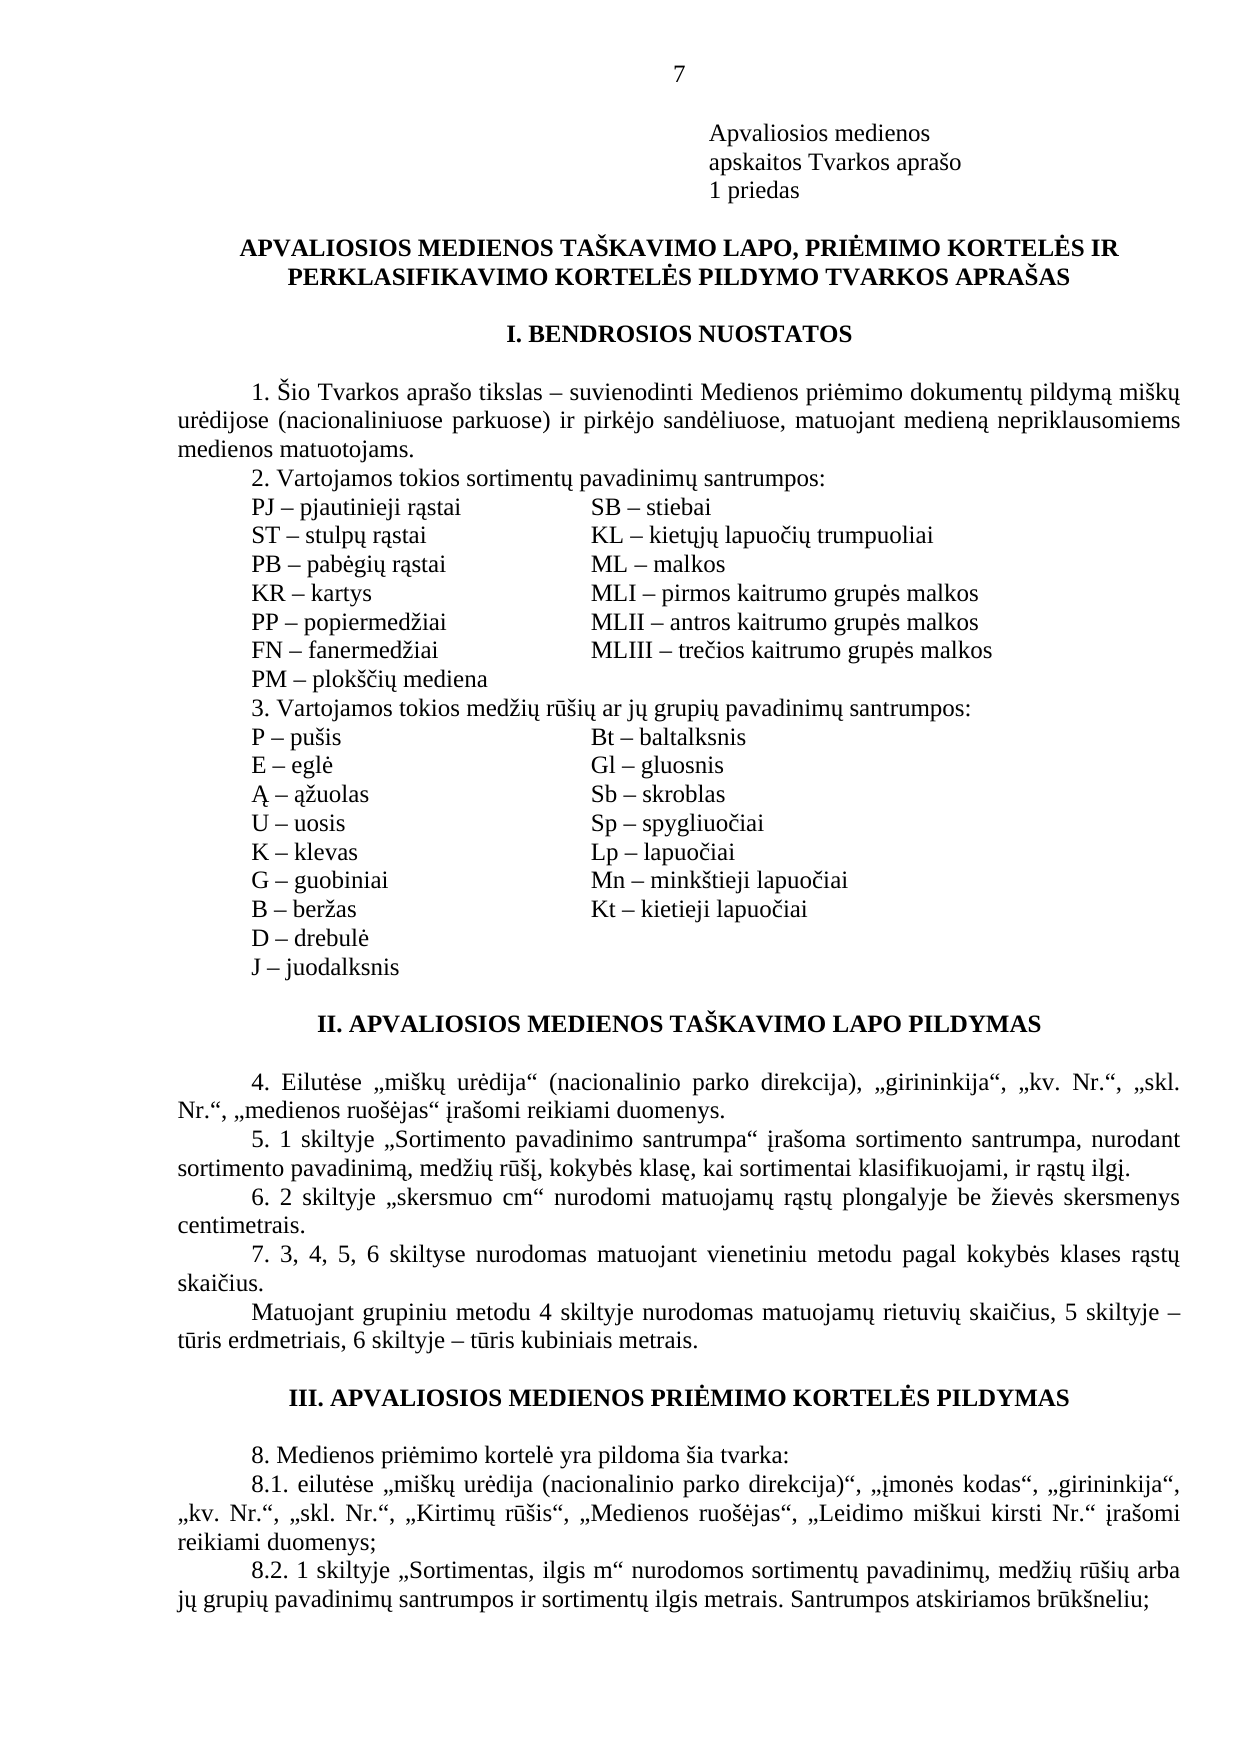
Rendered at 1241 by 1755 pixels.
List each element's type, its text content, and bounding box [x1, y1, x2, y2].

text K – klevas Lp – lapuočiai [177, 837, 1181, 866]
text 2. Vartojamos tokios sortimentų pavadinimų santrumpos: [177, 463, 1181, 492]
text 5. 1 skiltyje „Sortimento pavadinimo santrumpa“ įrašoma sortimento santrumpa, nurodant sortimento pavadinimą, medžių rūšį, kokybės klasę, kai sortimentai klasifikuojami, ir rąstų ilgį. [177, 1124, 1181, 1182]
text I. BENDROSIOS NUOSTATOS [177, 319, 1181, 348]
text Apvaliosios medienos [177, 118, 1181, 147]
text 4. Eilutėse „miškų urėdija“ (nacionalinio parko direkcija), „girininkija“, „kv. Nr.“, „skl. Nr.“, „medienos ruošėjas“ įrašomi reikiami duomenys. [177, 1067, 1181, 1124]
text II. APVALIOSIOS MEDIENOS TAŠKAVIMO LAPO PILDYMAS [177, 1009, 1181, 1038]
text 1 priedas [177, 176, 1181, 204]
text E – eglė Gl – gluosnis [177, 751, 1181, 779]
text Ą – ąžuolas Sb – skroblas [177, 779, 1181, 808]
text 8. Medienos priėmimo kortelė yra pildoma šia tvarka: [177, 1441, 1181, 1469]
text APVALIOSIOS MEDIENOS TAŠKAVIMO LAPO, PRIĖMIMO KORTELĖS IR PERKLASIFIKAVIMO KORTELĖS PILDYMO TVARKOS APRAŠAS [177, 233, 1181, 291]
text B – beržas Kt – kietieji lapuočiai [177, 894, 1181, 923]
text apskaitos Tvarkos aprašo [177, 147, 1181, 176]
text 1. Šio Tvarkos aprašo tikslas – suvienodinti Medienos priėmimo dokumentų pildymą miškų urėdijose (nacionaliniuose parkuose) ir pirkėjo sandėliuose, matuojant medieną nepriklausomiems medienos matuotojams. [177, 377, 1181, 463]
text KR – kartys MLI – pirmos kaitrumo grupės malkos [177, 578, 1181, 607]
text Matuojant grupiniu metodu 4 skiltyje nurodomas matuojamų rietuvių skaičius, 5 skiltyje – tūris erdmetriais, 6 skiltyje – tūris kubiniais metrais. [177, 1297, 1181, 1354]
text PB – pabėgių rąstai ML – malkos [177, 549, 1181, 578]
text G – guobiniai Mn – minkštieji lapuočiai [177, 866, 1181, 894]
text J – juodalksnis [177, 952, 1181, 981]
text PP – popiermedžiai MLII – antros kaitrumo grupės malkos [177, 607, 1181, 636]
text 3. Vartojamos tokios medžių rūšių ar jų grupių pavadinimų santrumpos: [177, 693, 1181, 722]
text III. APVALIOSIOS MEDIENOS PRIĖMIMO KORTELĖS PILDYMAS [177, 1383, 1181, 1412]
text U – uosis Sp – spygliuočiai [177, 808, 1181, 837]
text 6. 2 skiltyje „skersmuo cm“ nurodomi matuojamų rąstų plongalyje be žievės skersmenys centimetrais. [177, 1182, 1181, 1239]
text P – pušis Bt – baltalksnis [177, 722, 1181, 751]
text FN – fanermedžiai MLIII – trečios kaitrumo grupės malkos [177, 636, 1181, 664]
text 8.2. 1 skiltyje „Sortimentas, ilgis m“ nurodomos sortimentų pavadinimų, medžių rūšių arba jų grupių pavadinimų santrumpos ir sortimentų ilgis metrais. Santrumpos atskiriamos brūkšneliu; [177, 1556, 1181, 1613]
text PJ – pjautinieji rąstai SB – stiebai [177, 492, 1181, 521]
text ST – stulpų rąstai KL – kietųjų lapuočių trumpuoliai [177, 521, 1181, 549]
text 7. 3, 4, 5, 6 skiltyse nurodomas matuojant vienetiniu metodu pagal kokybės klases rąstų skaičius. [177, 1239, 1181, 1297]
text D – drebulė [177, 923, 1181, 952]
text PM – plokščių mediena [177, 664, 1181, 693]
text 8.1. eilutėse „miškų urėdija (nacionalinio parko direkcija)“, „įmonės kodas“, „girininkija“, „kv. Nr.“, „skl. Nr.“, „Kirtimų rūšis“, „Medienos ruošėjas“, „Leidimo miškui kirsti Nr.“ įrašomi reikiami duomenys; [177, 1469, 1181, 1556]
